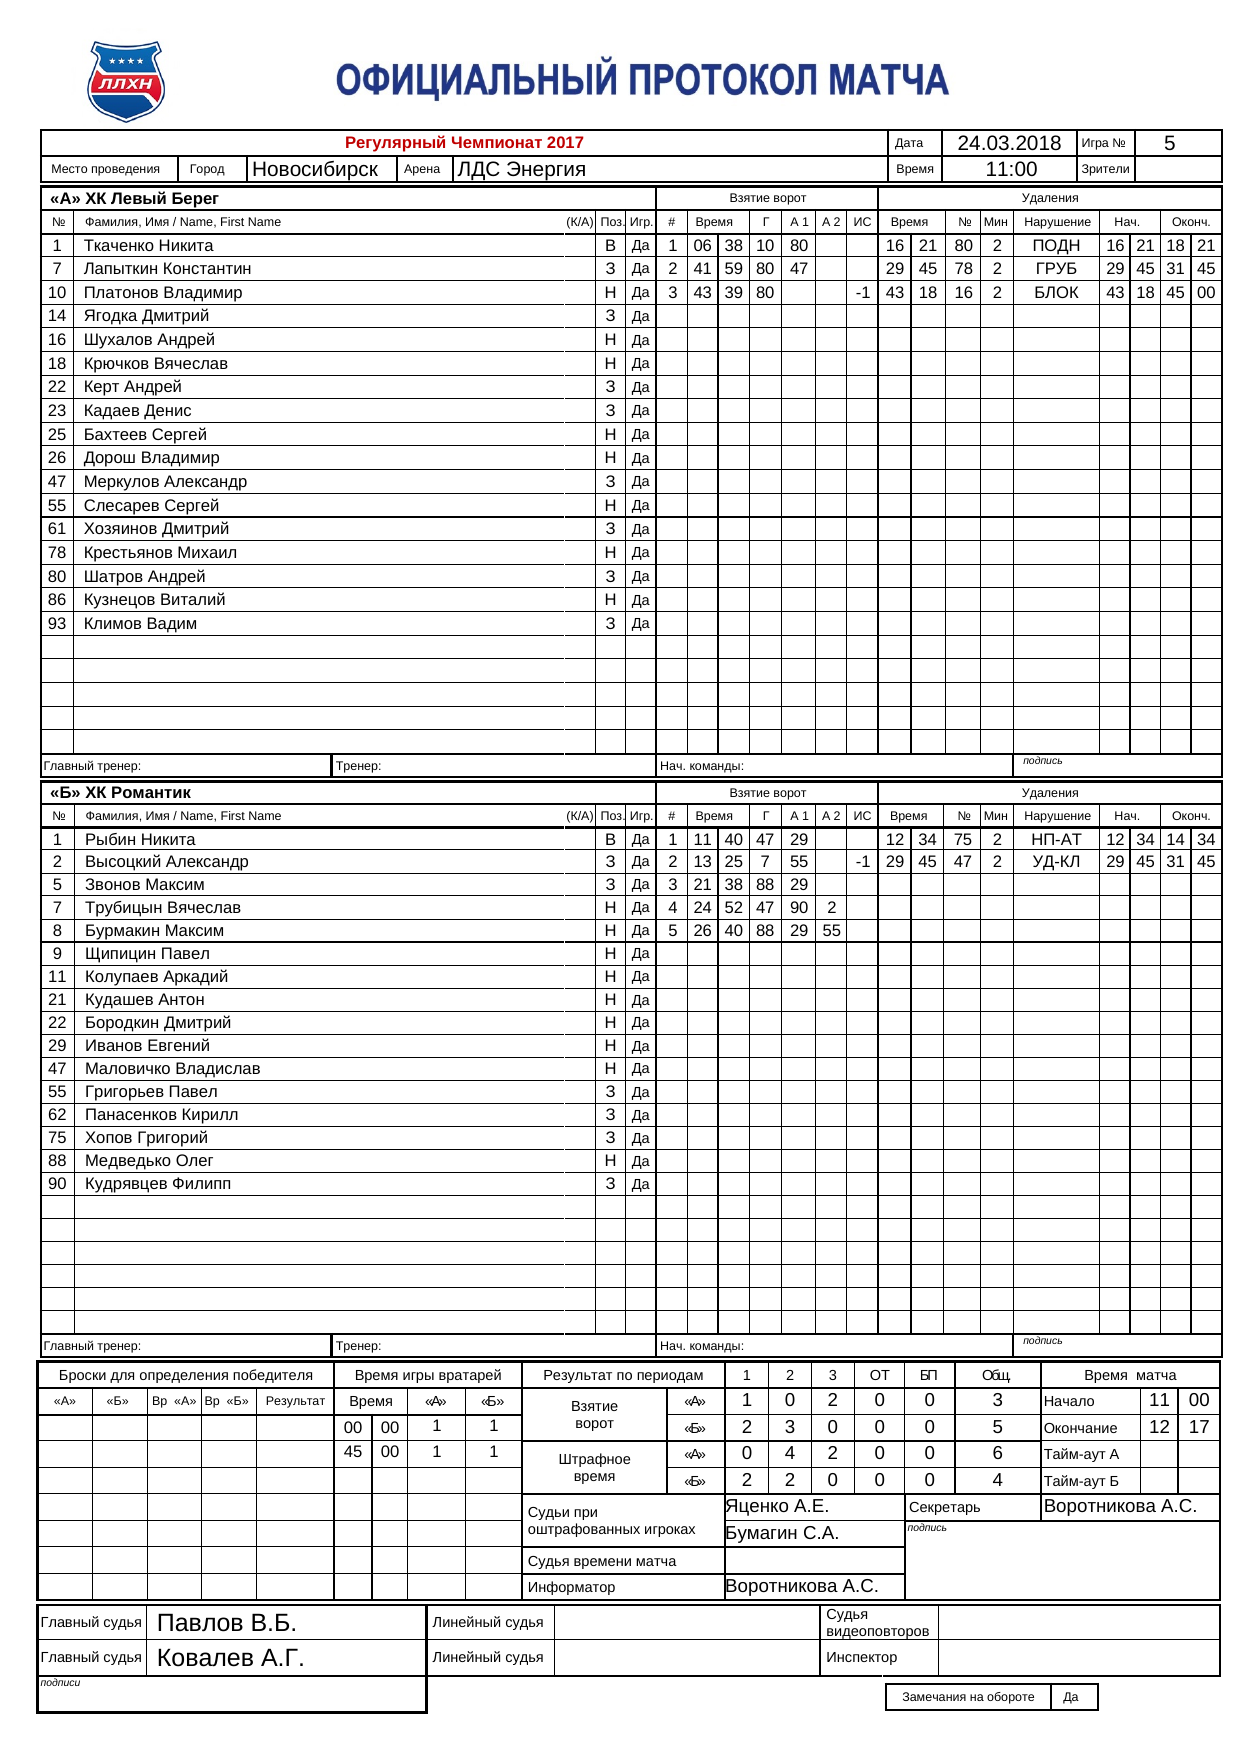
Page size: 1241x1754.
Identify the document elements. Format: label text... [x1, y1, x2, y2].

table_cell [1100, 1035, 1129, 1057]
table_cell [719, 565, 749, 587]
table_cell 22 [42, 1012, 74, 1033]
table_cell Крестьянов Михаил [74, 541, 564, 564]
table_cell [373, 1494, 407, 1520]
table_cell 4 [657, 896, 687, 918]
table_cell [816, 399, 846, 422]
table_cell [944, 1150, 980, 1172]
table_cell [688, 943, 717, 964]
table_cell [879, 1265, 910, 1287]
table_cell [688, 707, 717, 729]
table_cell [1014, 1127, 1099, 1149]
table_cell 62 [42, 1104, 74, 1126]
table_cell [750, 1150, 781, 1172]
table_cell [1161, 707, 1190, 729]
table_cell [657, 1058, 687, 1079]
table_cell [912, 470, 945, 493]
table_cell «Б» [93, 1389, 147, 1413]
table_cell Да [626, 1127, 655, 1149]
table_cell [1100, 1311, 1129, 1333]
table_cell 80 [42, 565, 73, 587]
table_cell [657, 494, 687, 516]
table_cell Нач. команды: [657, 755, 1012, 776]
table_cell [847, 1173, 877, 1195]
table_cell [688, 1242, 717, 1264]
table_cell [944, 989, 980, 1011]
table_cell [981, 707, 1013, 729]
table_cell Да [626, 565, 655, 587]
table_cell [816, 281, 846, 303]
table_cell [782, 659, 815, 682]
table_cell Да [626, 281, 655, 303]
table_cell Мин [981, 805, 1013, 826]
table_cell [565, 1173, 595, 1195]
table_cell 0 [855, 1442, 904, 1467]
table_cell [912, 588, 945, 611]
table_cell [1192, 328, 1221, 351]
table_cell [719, 1265, 749, 1287]
table_cell Судьи при оштрафованных игроках [523, 1495, 724, 1546]
table_cell [944, 1058, 980, 1079]
table_cell [847, 1311, 877, 1333]
table_cell [1131, 328, 1160, 351]
table_cell Главный тренер: [42, 1335, 330, 1356]
table_cell Платонов Владимир [74, 281, 564, 303]
table_header Результат по периодам [523, 1363, 724, 1387]
table_cell ГРУБ [1014, 257, 1099, 280]
table_cell [981, 565, 1013, 587]
table_cell 80 [782, 235, 815, 256]
table_cell [74, 636, 564, 658]
table_cell 29 [782, 920, 815, 941]
table_cell [879, 1035, 910, 1057]
table_cell 25 [42, 423, 73, 445]
table_cell 61 [42, 518, 73, 540]
table_cell [565, 1012, 595, 1033]
table_cell [335, 1468, 371, 1493]
table_cell [148, 1521, 201, 1546]
table_cell Информатор [523, 1575, 724, 1599]
table_cell 00 [373, 1416, 407, 1440]
table_cell Да [626, 1081, 655, 1103]
table_cell [688, 352, 717, 374]
table_cell Шатров Андрей [74, 565, 564, 587]
table_cell [148, 1547, 201, 1573]
table_cell [596, 683, 625, 706]
table_cell [816, 1081, 846, 1103]
table_cell 29 [879, 257, 910, 280]
table_cell [1131, 943, 1160, 964]
table_cell Нач. команды: [657, 1335, 1012, 1356]
table_cell (К/А) [565, 211, 595, 233]
table_cell [719, 423, 749, 445]
table_cell [1192, 659, 1221, 682]
table_cell 0 [726, 1442, 768, 1467]
table_cell Ковалев А.Г. [147, 1640, 425, 1675]
table_cell [1131, 659, 1160, 682]
table_cell Мин [981, 211, 1013, 233]
table_cell [75, 1242, 564, 1264]
table_cell «А» [668, 1389, 724, 1413]
table_cell [1161, 1127, 1190, 1149]
table_cell 40 [719, 829, 749, 849]
table_cell [1161, 730, 1190, 753]
table_cell 8 [42, 920, 74, 941]
table_cell Нарушение [1014, 211, 1099, 233]
table_cell [688, 966, 717, 987]
table_cell [1192, 1265, 1221, 1287]
table_cell [565, 1288, 595, 1310]
table_cell [944, 1219, 980, 1241]
table_cell Н [596, 1058, 625, 1079]
table_cell [373, 1468, 407, 1493]
table_cell [879, 352, 910, 374]
table_cell 34 [912, 829, 943, 849]
table_cell [782, 707, 815, 729]
table_cell [565, 659, 595, 682]
table_cell 80 [946, 235, 980, 256]
table_cell Хопов Григорий [75, 1127, 564, 1149]
table_cell [565, 920, 595, 941]
table_cell Н [596, 1150, 625, 1172]
table_cell [565, 352, 595, 374]
table_cell [42, 683, 73, 706]
table_cell [657, 376, 687, 398]
table_cell [1192, 565, 1221, 587]
table_cell [1192, 1288, 1221, 1310]
table_cell Да [626, 541, 655, 564]
table_cell [847, 1081, 877, 1103]
table_cell [981, 518, 1013, 540]
table_cell [1192, 874, 1221, 895]
table_cell [816, 612, 846, 634]
table_cell Тайм-аут А [1042, 1441, 1140, 1467]
table_cell 06 [688, 235, 717, 256]
table_cell [688, 494, 717, 516]
table_cell [688, 399, 717, 422]
table_cell [1192, 305, 1221, 327]
table_cell [719, 1196, 749, 1218]
table_cell [750, 494, 781, 516]
table_cell 2 [981, 281, 1013, 303]
table_cell [626, 730, 655, 753]
table_cell [1192, 399, 1221, 422]
table_cell З [596, 470, 625, 493]
table_header Игра № [1078, 131, 1134, 155]
table_cell [816, 659, 846, 682]
table_cell [1014, 1265, 1099, 1287]
table_cell [883, 1677, 1220, 1681]
table_cell Окончание [1042, 1415, 1140, 1440]
table_cell 47 [42, 470, 73, 493]
table_cell [719, 1081, 749, 1103]
table_cell [1192, 989, 1221, 1011]
table_cell [1014, 730, 1099, 753]
table_cell [944, 1081, 980, 1103]
table_cell [816, 1058, 846, 1079]
table_cell [657, 446, 687, 469]
table_cell [782, 1219, 815, 1241]
table_cell [202, 1494, 256, 1520]
table_cell [981, 659, 1013, 682]
table_cell [1141, 1468, 1177, 1493]
table_cell Оконч. [1161, 211, 1221, 233]
table_cell [657, 1219, 687, 1241]
table_cell Судья времени матча [523, 1548, 724, 1573]
table_cell [1131, 1219, 1160, 1241]
table_cell [596, 636, 625, 658]
table_cell 75 [42, 1127, 74, 1149]
table_cell Яценко А.Е. [726, 1495, 904, 1520]
table_cell [879, 1173, 910, 1195]
table_cell 00 [335, 1416, 371, 1440]
table_cell [1100, 989, 1129, 1011]
table_cell [565, 1035, 595, 1057]
table_cell [1014, 1058, 1099, 1079]
table_cell [335, 1574, 371, 1599]
table_cell [626, 1288, 655, 1310]
table_cell 2 [981, 829, 1013, 849]
table_cell [750, 305, 781, 327]
table_cell [1131, 376, 1160, 398]
table_cell Хозяинов Дмитрий [74, 518, 564, 540]
table_cell [688, 328, 717, 351]
table_cell Начало [1042, 1389, 1140, 1413]
table_cell ПОДН [1014, 235, 1099, 256]
table_cell [1161, 896, 1190, 918]
table_cell [657, 352, 687, 374]
table_cell [847, 423, 877, 445]
table_cell [816, 376, 846, 398]
table_cell [1014, 423, 1099, 445]
table_cell [912, 730, 945, 753]
table_cell [912, 423, 945, 445]
table_cell [565, 730, 595, 753]
table_cell [750, 683, 781, 706]
table_cell [148, 1494, 201, 1520]
table_cell [750, 399, 781, 422]
table_cell 16 [42, 328, 73, 351]
table_cell [42, 659, 73, 682]
table_cell [847, 518, 877, 540]
table_cell [782, 683, 815, 706]
table_cell [782, 1311, 815, 1333]
table_cell [912, 376, 945, 398]
table_cell [750, 1219, 781, 1241]
table_cell 24 [688, 896, 717, 918]
table_cell [565, 874, 595, 895]
table_cell [879, 423, 910, 445]
table_cell [750, 1242, 781, 1264]
table_cell Да [626, 1035, 655, 1057]
table_cell [657, 518, 687, 540]
table_cell [946, 612, 980, 634]
table_cell [93, 1521, 147, 1546]
table_cell [657, 730, 687, 753]
table_cell [782, 1150, 815, 1172]
table_cell [657, 659, 687, 682]
table_cell [879, 874, 910, 895]
table_cell [1100, 1196, 1129, 1218]
table_cell [688, 1035, 717, 1057]
table_cell [847, 446, 877, 469]
table_cell [847, 470, 877, 493]
table_cell Колупаев Аркадий [75, 966, 564, 987]
table_cell [657, 966, 687, 987]
table_cell [782, 1035, 815, 1057]
table_cell [750, 1288, 781, 1310]
table_cell 45 [1192, 257, 1221, 280]
table_cell [719, 446, 749, 469]
table_cell [1014, 470, 1099, 493]
table_cell [879, 1012, 910, 1033]
table_cell [565, 281, 595, 303]
table_cell Тренер: [333, 755, 655, 776]
table_cell Н [596, 281, 625, 303]
table_cell [879, 966, 910, 987]
table_cell Да [626, 612, 655, 634]
table_cell [1100, 1012, 1129, 1033]
table_cell [565, 257, 595, 280]
table_cell [816, 1311, 846, 1333]
table_cell [1161, 874, 1190, 895]
table_cell [981, 305, 1013, 327]
table_cell [750, 1035, 781, 1057]
table_cell [1100, 896, 1129, 918]
table_cell [1161, 1081, 1190, 1103]
table_cell [879, 1288, 910, 1310]
table_cell 11 [1141, 1389, 1177, 1413]
table_cell [1131, 920, 1160, 941]
table_cell 38 [719, 874, 749, 895]
table_cell [657, 423, 687, 445]
table_cell [981, 989, 1013, 1011]
table_cell 1 [42, 829, 74, 849]
table_cell [688, 1104, 717, 1126]
table_cell [257, 1494, 333, 1520]
table_cell Щипицин Павел [75, 943, 564, 964]
table_cell [912, 874, 943, 895]
table_cell [912, 989, 943, 1011]
table_cell [981, 612, 1013, 634]
table_cell [847, 1196, 877, 1218]
table_cell [1192, 896, 1221, 918]
table_cell 38 [719, 235, 749, 256]
table_header Регулярный Чемпионат 2017 [42, 131, 887, 155]
table_header 1 [726, 1363, 768, 1387]
table_cell [565, 612, 595, 634]
table_cell [1161, 1242, 1190, 1264]
table_cell [912, 494, 945, 516]
table_cell [944, 1288, 980, 1310]
table_cell 45 [335, 1441, 371, 1467]
table_cell 52 [719, 896, 749, 918]
table_cell Кузнецов Виталий [74, 588, 564, 611]
table_cell «Б» [668, 1468, 724, 1493]
table_cell [1100, 659, 1129, 682]
table_cell 0 [905, 1442, 954, 1467]
table_cell Н [596, 1012, 625, 1033]
table_cell [688, 1288, 717, 1310]
table_cell [148, 1416, 201, 1440]
table_cell [202, 1547, 256, 1573]
table_cell [42, 1196, 74, 1218]
table_cell [719, 683, 749, 706]
table_cell З [596, 1104, 625, 1126]
table_cell [944, 1104, 980, 1126]
table_cell З [596, 376, 625, 398]
table_cell БЛОК [1014, 281, 1099, 303]
table_cell [688, 1196, 717, 1218]
table_cell [1014, 1035, 1099, 1057]
table_cell [657, 1127, 687, 1149]
table_cell [912, 943, 943, 964]
table_cell [847, 1150, 877, 1172]
table_cell А 2 [816, 805, 846, 826]
table_cell [565, 1311, 595, 1333]
table_cell 22 [42, 376, 73, 398]
table_cell [565, 518, 595, 540]
table_cell 47 [944, 850, 980, 872]
table_cell [466, 1494, 521, 1520]
table_cell Да [626, 1173, 655, 1195]
table_cell [1161, 1104, 1190, 1126]
table_cell Главный судья [39, 1606, 146, 1639]
table_cell Время [335, 1389, 407, 1413]
table_cell [1131, 1104, 1160, 1126]
table_cell [816, 730, 846, 753]
table_cell [1014, 376, 1099, 398]
table_cell [879, 1150, 910, 1172]
table_cell 2 [812, 1389, 854, 1413]
table_cell [1192, 518, 1221, 540]
table_cell [782, 446, 815, 469]
table_cell [408, 1494, 465, 1520]
table_cell Шухалов Андрей [74, 328, 564, 351]
table_cell [816, 305, 846, 327]
table_cell [1131, 305, 1160, 327]
table_cell [1161, 1219, 1190, 1241]
table_cell [981, 920, 1013, 941]
table_cell [688, 305, 717, 327]
table_cell [946, 730, 980, 753]
table_cell Город [179, 157, 246, 181]
table_cell [912, 612, 945, 634]
table_cell [1014, 1311, 1099, 1333]
table_cell [847, 943, 877, 964]
table_cell [981, 328, 1013, 351]
table_cell [565, 446, 595, 469]
table_cell [466, 1574, 521, 1599]
table_cell [750, 423, 781, 445]
table_cell [1131, 565, 1160, 587]
table_cell Время [879, 805, 943, 826]
table_cell [565, 636, 595, 658]
table_cell [565, 850, 595, 872]
table_cell 2 [42, 850, 74, 872]
table_cell [657, 305, 687, 327]
table_cell [657, 1242, 687, 1264]
table_header Броски для определения победителя [39, 1363, 333, 1387]
table_cell [1131, 1035, 1160, 1057]
table_header Да [1052, 1685, 1097, 1709]
table_cell [657, 636, 687, 658]
table_cell Время [879, 211, 945, 233]
table_cell [782, 1104, 815, 1126]
table_cell [946, 423, 980, 445]
table_cell [946, 376, 980, 398]
table_cell [1014, 683, 1099, 706]
table_cell 1 [726, 1389, 768, 1413]
table_cell [981, 1265, 1013, 1287]
table_cell [42, 1219, 74, 1241]
table_cell [1014, 1219, 1099, 1241]
table_cell 59 [719, 257, 749, 280]
table_cell 0 [905, 1389, 954, 1413]
table_cell [1131, 494, 1160, 516]
table_cell [816, 683, 846, 706]
table_header БП [905, 1363, 954, 1387]
table_cell [1100, 352, 1129, 374]
table_cell 34 [1192, 829, 1221, 849]
table_cell 0 [855, 1468, 904, 1493]
table_cell [1014, 541, 1099, 564]
table_cell [750, 446, 781, 469]
table_cell [981, 588, 1013, 611]
table_header Время игры вратарей [335, 1363, 521, 1387]
table_header Взятие ворот [657, 188, 877, 209]
table_cell [719, 328, 749, 351]
table_cell Н [596, 328, 625, 351]
table_cell [816, 1242, 846, 1264]
table_cell [782, 470, 815, 493]
table_cell 1 [466, 1416, 521, 1440]
table_cell [75, 1265, 564, 1287]
table_cell [782, 1288, 815, 1310]
table_cell Климов Вадим [74, 612, 564, 634]
table_cell [1100, 966, 1129, 987]
table_cell [657, 1311, 687, 1333]
table_cell [373, 1521, 407, 1546]
table_cell [946, 518, 980, 540]
table_cell 34 [1131, 829, 1160, 849]
table_cell 80 [750, 257, 781, 280]
table_cell Инспектор [821, 1640, 938, 1675]
table_cell Поз. [596, 805, 625, 826]
table_cell [879, 707, 910, 729]
table_cell 0 [812, 1415, 854, 1440]
table_cell Игр. [626, 211, 655, 233]
table_cell 18 [1131, 281, 1160, 303]
table_cell [1014, 565, 1099, 587]
table_cell [816, 1150, 846, 1172]
table_cell [657, 683, 687, 706]
table_cell Н [596, 966, 625, 987]
table_cell Вр «А» [148, 1389, 201, 1413]
table_cell Да [626, 829, 655, 849]
table_cell [1131, 1081, 1160, 1103]
table_cell Воротникова А.С. [726, 1575, 904, 1599]
table_cell # [657, 211, 687, 233]
table_cell [1161, 1311, 1190, 1333]
table_cell 0 [855, 1415, 904, 1440]
table_cell 0 [855, 1389, 904, 1413]
table_cell Да [626, 352, 655, 374]
table_cell [688, 1127, 717, 1149]
table_cell [657, 588, 687, 611]
table_cell [596, 1219, 625, 1241]
table_cell [750, 1196, 781, 1218]
table_cell 11:00 [943, 157, 1076, 181]
table_cell [750, 565, 781, 587]
table_cell [626, 636, 655, 658]
table_cell [626, 1219, 655, 1241]
table_cell 47 [782, 257, 815, 280]
table_cell подпись [906, 1522, 1219, 1599]
table_cell Зрители [1078, 157, 1134, 181]
table_cell 0 [905, 1468, 954, 1493]
table_cell [912, 1035, 943, 1057]
table_cell Секретарь [906, 1495, 1040, 1520]
table_cell [879, 565, 910, 587]
table_cell [688, 989, 717, 1011]
table_cell «А» [668, 1442, 724, 1467]
table_cell Н [596, 446, 625, 469]
table_cell [782, 328, 815, 351]
table_cell [879, 1196, 910, 1218]
table_cell [912, 1288, 943, 1310]
table_cell [782, 1081, 815, 1103]
table_cell [816, 943, 846, 964]
table_cell [912, 707, 945, 729]
table_cell 43 [688, 281, 717, 303]
table_cell [565, 683, 595, 706]
table_cell [1131, 446, 1160, 469]
table_cell [847, 588, 877, 611]
table_cell Звонов Максим [75, 874, 564, 895]
table_cell Новосибирск [248, 157, 396, 181]
table_cell [373, 1547, 407, 1573]
table_cell [688, 1265, 717, 1287]
table_cell Слесарев Сергей [74, 494, 564, 516]
table_cell 0 [769, 1389, 811, 1413]
table_cell Григорьев Павел [75, 1081, 564, 1103]
table_cell А 1 [782, 211, 815, 233]
table_cell [726, 1548, 904, 1573]
table_cell 45 [1161, 281, 1190, 303]
picture [5, 28, 1179, 129]
table_cell [1131, 1058, 1160, 1079]
table_cell [75, 1288, 564, 1310]
table_cell [719, 305, 749, 327]
table_cell [596, 1196, 625, 1218]
table_cell [688, 683, 717, 706]
table_cell [1161, 565, 1190, 587]
table_cell [944, 966, 980, 987]
table_cell 7 [42, 257, 73, 280]
table_cell [782, 1058, 815, 1079]
table_cell [946, 328, 980, 351]
table_cell [1161, 1012, 1190, 1033]
table_cell [879, 920, 910, 941]
table_cell 90 [42, 1173, 74, 1195]
table_cell 2 [726, 1415, 768, 1440]
table_cell [847, 920, 877, 941]
table_cell [981, 1196, 1013, 1218]
table_cell [1161, 518, 1190, 540]
table_cell [1192, 352, 1221, 374]
table_cell 93 [42, 612, 73, 634]
table_cell Тренер: [333, 1335, 655, 1356]
table_cell [657, 1265, 687, 1287]
table_cell 9 [42, 943, 74, 964]
table_cell 45 [912, 257, 945, 280]
table_cell Да [626, 1104, 655, 1126]
table_cell [1192, 683, 1221, 706]
table_cell [1192, 446, 1221, 469]
table_cell [750, 966, 781, 987]
table_cell Керт Андрей [74, 376, 564, 398]
table_cell [816, 328, 846, 351]
table_cell [879, 989, 910, 1011]
table_cell [1192, 1242, 1221, 1264]
table_cell 26 [42, 446, 73, 469]
table_cell 5 [657, 920, 687, 941]
table_cell [879, 588, 910, 611]
table_cell 23 [42, 399, 73, 422]
table_cell [719, 1288, 749, 1310]
table_cell # [657, 805, 687, 826]
table_cell [847, 829, 877, 849]
table_cell Время [688, 805, 749, 826]
table_cell [1100, 943, 1129, 964]
table_cell [847, 565, 877, 587]
table_cell 47 [750, 829, 781, 849]
table_cell [719, 1311, 749, 1333]
table_cell [565, 1150, 595, 1172]
table_header 3 [812, 1363, 854, 1387]
table_cell [257, 1547, 333, 1573]
table_cell [688, 1012, 717, 1033]
table_cell [912, 565, 945, 587]
table_cell 3 [956, 1389, 1040, 1413]
table_cell [42, 1265, 74, 1287]
table_cell 2 [981, 257, 1013, 280]
table_cell З [596, 1173, 625, 1195]
table_cell 2 [726, 1468, 768, 1493]
table_cell подпись [1014, 755, 1221, 776]
table_cell [847, 966, 877, 987]
table_cell [912, 1104, 943, 1126]
table_cell [688, 659, 717, 682]
table_cell Да [626, 423, 655, 445]
table_cell [565, 376, 595, 398]
table_cell [148, 1441, 201, 1467]
table_cell Линейный судья [428, 1606, 554, 1639]
table_cell 78 [946, 257, 980, 280]
table_cell Ткаченко Никита [74, 235, 564, 256]
table_cell [688, 1081, 717, 1103]
table_cell [719, 588, 749, 611]
table_cell [944, 943, 980, 964]
table_cell [1100, 328, 1129, 351]
table_cell Н [596, 1035, 625, 1057]
table_cell [816, 636, 846, 658]
table_cell [1100, 423, 1129, 445]
table_header 24.03.2018 [943, 131, 1076, 155]
table_cell [912, 896, 943, 918]
table_cell [93, 1574, 147, 1599]
table_cell 80 [750, 281, 781, 303]
table_cell [1100, 1265, 1129, 1287]
table_cell [750, 659, 781, 682]
table_cell [912, 352, 945, 374]
table_cell [74, 707, 564, 729]
table_cell [1161, 399, 1190, 422]
table_cell [1100, 1150, 1129, 1172]
table_cell [944, 874, 980, 895]
table_cell [1161, 989, 1190, 1011]
table_cell 17 [1179, 1415, 1219, 1440]
table_cell Да [626, 1058, 655, 1079]
table_cell [879, 328, 910, 351]
table_cell Главный судья [39, 1640, 146, 1675]
table_cell [719, 1058, 749, 1079]
table_cell [816, 565, 846, 587]
table_cell [750, 1311, 781, 1333]
table_cell [39, 1494, 92, 1520]
table_cell [657, 1196, 687, 1218]
table_cell [555, 1606, 819, 1639]
table_cell [1100, 1081, 1129, 1103]
table_cell [981, 1311, 1013, 1333]
table_cell [719, 1104, 749, 1126]
table_cell [1192, 966, 1221, 987]
table_cell [657, 541, 687, 564]
table_cell [782, 423, 815, 445]
table_cell Судья видеоповторов [821, 1606, 938, 1639]
table_cell [912, 636, 945, 658]
table_cell [657, 470, 687, 493]
table_cell [1014, 966, 1099, 987]
table_cell Иванов Евгений [75, 1035, 564, 1057]
table_cell «Б » [466, 1389, 521, 1413]
table_cell Меркулов Александр [74, 470, 564, 493]
table_cell 16 [879, 235, 910, 256]
table_cell [408, 1521, 465, 1546]
table_cell [408, 1547, 465, 1573]
table_cell [981, 730, 1013, 753]
table_cell [750, 1081, 781, 1103]
table_cell 2 [657, 850, 687, 872]
table_cell [1100, 470, 1129, 493]
table_cell 47 [750, 896, 781, 918]
table_cell подпись [1014, 1335, 1221, 1356]
table_cell [981, 636, 1013, 658]
table_cell [719, 1242, 749, 1264]
table_cell 29 [42, 1035, 74, 1057]
table_cell З [596, 874, 625, 895]
table_cell [981, 1219, 1013, 1241]
table_cell З [596, 257, 625, 280]
table_cell 90 [782, 896, 815, 918]
table_cell [1192, 1196, 1221, 1218]
table_cell Игр. [626, 805, 655, 826]
table_cell [1192, 423, 1221, 445]
table_cell Н [596, 588, 625, 611]
table_cell [688, 423, 717, 445]
table_cell [1161, 470, 1190, 493]
table_cell [657, 612, 687, 634]
table_cell 86 [42, 588, 73, 611]
table_cell [1161, 1173, 1190, 1195]
table_cell [1014, 494, 1099, 516]
table_cell 21 [42, 989, 74, 1011]
table_cell [1161, 494, 1190, 516]
table_cell ЛДС Энергия [454, 157, 887, 181]
table_cell [257, 1468, 333, 1493]
table_cell [816, 494, 846, 516]
table_cell [912, 1311, 943, 1333]
table_cell [782, 1265, 815, 1287]
table_cell 2 [816, 896, 846, 918]
table_cell [946, 541, 980, 564]
table_cell [1131, 966, 1160, 987]
table_cell [657, 1035, 687, 1057]
table_cell [847, 1127, 877, 1149]
table_cell [688, 518, 717, 540]
table_cell [750, 1265, 781, 1287]
table_cell 1 [466, 1441, 521, 1467]
table_cell [75, 1196, 564, 1218]
table_cell [688, 470, 717, 493]
table_cell [879, 518, 910, 540]
table_cell [1192, 1173, 1221, 1195]
table_cell [847, 659, 877, 682]
table_cell [816, 588, 846, 611]
table_cell [816, 352, 846, 374]
table_cell [1161, 1035, 1190, 1057]
table_cell Кадаев Денис [74, 399, 564, 422]
table_cell Да [626, 1150, 655, 1172]
table_cell [912, 1081, 943, 1103]
table_cell [626, 1311, 655, 1333]
table_cell [39, 1521, 92, 1546]
table_cell [626, 1196, 655, 1218]
table_header Замечания на обороте [887, 1685, 1050, 1709]
table_cell 2 [769, 1468, 811, 1493]
table_cell [912, 1173, 943, 1195]
table_cell [202, 1521, 256, 1546]
table_header Время матча [1042, 1363, 1219, 1387]
table_cell [782, 943, 815, 964]
table_cell 21 [1192, 235, 1221, 256]
table_cell [912, 659, 945, 682]
table_cell Линейный судья [428, 1640, 554, 1675]
table_cell [879, 1219, 910, 1241]
table_cell Крючков Вячеслав [74, 352, 564, 374]
table_cell [719, 707, 749, 729]
table_cell [750, 541, 781, 564]
table_cell [1192, 1104, 1221, 1126]
table_cell [408, 1574, 465, 1599]
table_cell [1014, 920, 1099, 941]
table_cell Бородкин Дмитрий [75, 1012, 564, 1033]
table_cell [466, 1468, 521, 1493]
table_cell [816, 1035, 846, 1057]
table_cell [719, 659, 749, 682]
table_cell Оконч. [1161, 805, 1221, 826]
table_cell [93, 1547, 147, 1573]
table_cell [1192, 943, 1221, 964]
table_cell [816, 874, 846, 895]
table_cell Панасенков Кирилл [75, 1104, 564, 1126]
table_header 5 [1136, 131, 1221, 155]
table_cell [750, 328, 781, 351]
table_cell 3 [657, 281, 687, 303]
table_cell [626, 707, 655, 729]
table_cell НП-АТ [1014, 829, 1099, 849]
table_cell [408, 1468, 465, 1493]
table_cell [1192, 1311, 1221, 1333]
table_cell [782, 494, 815, 516]
table_cell Да [626, 896, 655, 918]
table_cell [816, 829, 846, 849]
table_cell З [596, 612, 625, 634]
table_cell [782, 966, 815, 987]
table_cell Да [626, 943, 655, 964]
table_cell 43 [1100, 281, 1129, 303]
table_cell [1161, 636, 1190, 658]
table_cell [657, 1012, 687, 1033]
table_cell Рыбин Никита [75, 829, 564, 849]
table_cell № [946, 211, 980, 233]
table_cell [1100, 1288, 1129, 1310]
table_cell [42, 1242, 74, 1264]
table_cell З [596, 850, 625, 872]
table_cell [879, 376, 910, 398]
table_cell [847, 730, 877, 753]
table_cell [1100, 1058, 1129, 1079]
table_cell Нарушение [1014, 805, 1099, 826]
table_cell 12 [1100, 829, 1129, 849]
table_cell 0 [812, 1468, 854, 1493]
table_cell [565, 989, 595, 1011]
table_cell [657, 399, 687, 422]
table_cell Н [596, 494, 625, 516]
table_cell [596, 1265, 625, 1287]
table_cell [912, 446, 945, 469]
table_cell [847, 1035, 877, 1057]
table_cell [596, 1288, 625, 1310]
table_cell [816, 1288, 846, 1310]
table_cell [816, 541, 846, 564]
table_cell 31 [1161, 257, 1190, 280]
table_cell [816, 966, 846, 987]
table_cell Да [626, 874, 655, 895]
table_header «Б» ХК Романтик [42, 783, 655, 803]
table_cell [750, 470, 781, 493]
table_cell [879, 494, 910, 516]
table_cell [1161, 423, 1190, 445]
table_cell [1014, 1150, 1099, 1172]
table_cell Кудрявцев Филипп [75, 1173, 564, 1195]
table_cell 1 [408, 1416, 465, 1440]
table_cell Да [626, 328, 655, 351]
table_cell [39, 1574, 92, 1599]
table_cell [782, 989, 815, 1011]
table_cell [879, 730, 910, 753]
table_cell [1131, 1127, 1160, 1149]
table_cell [981, 399, 1013, 422]
table_cell [565, 1196, 595, 1218]
table_cell [1014, 518, 1099, 540]
table_cell 1 [657, 235, 687, 256]
table_cell [1100, 305, 1129, 327]
table_cell № [42, 211, 73, 233]
table_cell [879, 896, 910, 918]
table_cell [657, 943, 687, 964]
table_cell [782, 565, 815, 587]
table_cell [981, 1150, 1013, 1172]
table_cell [1131, 541, 1160, 564]
table_cell [782, 1196, 815, 1218]
table_cell [1014, 1104, 1099, 1126]
table_cell [565, 235, 595, 256]
table_cell [657, 707, 687, 729]
table_cell 13 [688, 850, 717, 872]
table_cell ИС [847, 211, 877, 233]
table_cell Бумагин С.А. [726, 1521, 904, 1546]
table_cell [912, 328, 945, 351]
table_cell [565, 565, 595, 587]
table_cell [879, 399, 910, 422]
table_cell [944, 1311, 980, 1333]
table_cell [782, 612, 815, 634]
table_cell [719, 966, 749, 987]
table_cell [1014, 874, 1099, 895]
table_cell [1192, 1035, 1221, 1057]
table_cell [981, 1081, 1013, 1103]
table_cell 21 [1131, 235, 1160, 256]
table_cell 26 [688, 920, 717, 941]
table_cell [816, 1127, 846, 1149]
table_header Дата [889, 131, 941, 155]
table_cell А 2 [816, 211, 846, 233]
table_cell 18 [42, 352, 73, 374]
table_cell [657, 1173, 687, 1195]
table_cell 6 [956, 1442, 1040, 1467]
table_cell 40 [719, 920, 749, 941]
table_cell [1131, 1173, 1160, 1195]
table_header ОТ [855, 1363, 904, 1387]
table_cell [1131, 707, 1160, 729]
table_cell [1161, 659, 1190, 682]
table_cell 7 [750, 850, 781, 872]
table_cell [944, 1035, 980, 1057]
table_cell [816, 1265, 846, 1287]
table_cell [148, 1468, 201, 1493]
table_cell [946, 659, 980, 682]
table_cell [75, 1311, 564, 1333]
table_cell В [596, 829, 625, 849]
table_cell [750, 352, 781, 374]
table_cell [816, 850, 846, 872]
table_cell Фамилия, Имя / Name, First Name [74, 211, 565, 233]
table_cell [1192, 1219, 1221, 1241]
table_cell [750, 612, 781, 634]
table_cell [981, 896, 1013, 918]
table_cell [981, 874, 1013, 895]
table_header Удаления [879, 783, 1221, 803]
table_header Общ. [956, 1363, 1040, 1387]
table_cell [944, 1173, 980, 1195]
table_cell [565, 943, 595, 964]
table_cell [1014, 588, 1099, 611]
table_cell Да [626, 235, 655, 256]
table_cell [1161, 1196, 1190, 1218]
table_cell [946, 399, 980, 422]
table_cell [981, 683, 1013, 706]
table_cell [719, 1173, 749, 1195]
table_cell [719, 636, 749, 658]
table_cell [1100, 1104, 1129, 1126]
table_cell [1100, 1219, 1129, 1241]
table_cell [1161, 446, 1190, 469]
table_cell [782, 636, 815, 658]
table_cell 3 [769, 1415, 811, 1440]
table_cell [1131, 470, 1160, 493]
table_cell УД-КЛ [1014, 850, 1099, 872]
table_cell Да [626, 518, 655, 540]
table_cell [688, 565, 717, 587]
table_cell [847, 399, 877, 422]
table_cell [1014, 896, 1099, 918]
table_cell Да [626, 588, 655, 611]
table_cell [847, 328, 877, 351]
table_header Взятие ворот [657, 783, 877, 803]
table_cell [816, 257, 846, 280]
table_cell 00 [373, 1441, 407, 1467]
table_cell [719, 612, 749, 634]
table_cell [688, 1058, 717, 1079]
table_cell [565, 896, 595, 918]
table_cell [981, 1242, 1013, 1264]
table_cell Да [626, 989, 655, 1011]
table_cell 4 [956, 1468, 1040, 1493]
table_cell [912, 399, 945, 422]
table_cell Бахтеев Сергей [74, 423, 564, 445]
table_cell [75, 1219, 564, 1241]
table_cell Вр «Б» [202, 1389, 256, 1413]
table_cell [565, 328, 595, 351]
table_cell [847, 235, 877, 256]
table_cell 55 [782, 850, 815, 872]
table_cell Воротникова А.С. [1042, 1495, 1219, 1520]
table_cell 29 [879, 850, 910, 872]
table_cell [879, 1127, 910, 1149]
table_cell [944, 1196, 980, 1218]
table_cell [1131, 730, 1160, 753]
table_cell [1161, 541, 1190, 564]
table_cell 12 [1141, 1415, 1177, 1440]
table_cell Результат [257, 1389, 333, 1413]
table_cell [946, 683, 980, 706]
table_cell [335, 1547, 371, 1573]
table_cell [1131, 399, 1160, 422]
table_cell [626, 659, 655, 682]
table_cell Павлов В.Б. [147, 1606, 425, 1639]
table_cell [816, 235, 846, 256]
table_cell [719, 1219, 749, 1241]
table_cell [466, 1547, 521, 1573]
table_cell [847, 1058, 877, 1079]
table_cell [750, 1012, 781, 1033]
table_cell «Б» [668, 1415, 724, 1440]
table_header 2 [769, 1363, 811, 1387]
table_cell [565, 588, 595, 611]
table_cell [750, 730, 781, 753]
table_cell [816, 1012, 846, 1033]
table_cell [657, 1081, 687, 1103]
table_cell [750, 707, 781, 729]
table_cell [1192, 1012, 1221, 1033]
table_cell [912, 541, 945, 564]
table_cell 31 [1161, 850, 1190, 872]
table_cell [847, 305, 877, 327]
table_cell [879, 1104, 910, 1126]
table_cell [946, 636, 980, 658]
table_cell Кудашев Антон [75, 989, 564, 1011]
table_cell 12 [879, 829, 910, 849]
table_cell [1192, 1150, 1221, 1172]
table_cell [912, 1150, 943, 1172]
table_cell [981, 1035, 1013, 1057]
table_cell [847, 683, 877, 706]
table_cell Да [626, 257, 655, 280]
table_cell [257, 1416, 333, 1440]
table_cell [1100, 588, 1129, 611]
table_cell [1131, 989, 1160, 1011]
table_cell [1161, 612, 1190, 634]
table_cell [565, 1058, 595, 1079]
table_cell [719, 352, 749, 374]
table_cell 16 [1100, 235, 1129, 256]
table_cell [335, 1494, 371, 1520]
table_cell № [944, 805, 980, 826]
table_cell [719, 1127, 749, 1149]
table_cell З [596, 305, 625, 327]
table_cell Да [626, 376, 655, 398]
table_cell [750, 518, 781, 540]
table_cell [912, 1265, 943, 1287]
table_cell Н [596, 541, 625, 564]
table_cell [847, 541, 877, 564]
table_cell Нач. [1100, 805, 1160, 826]
table_cell [39, 1547, 92, 1573]
table_cell подписи [39, 1677, 425, 1711]
table_cell З [596, 518, 625, 540]
table_cell 7 [42, 896, 74, 918]
table_cell 3 [657, 874, 687, 895]
table_cell [719, 541, 749, 564]
table_cell [1014, 399, 1099, 422]
table_cell [1100, 730, 1129, 753]
table_cell [879, 470, 910, 493]
table_cell [688, 636, 717, 658]
table_cell [719, 730, 749, 753]
table_cell [1161, 305, 1190, 327]
table_cell [1192, 612, 1221, 634]
table_cell [257, 1521, 333, 1546]
table_cell [782, 376, 815, 398]
table_cell [93, 1416, 147, 1440]
table_cell [1161, 1265, 1190, 1287]
table_cell [847, 636, 877, 658]
table_cell Взятие ворот [523, 1389, 666, 1440]
table_cell В [596, 235, 625, 256]
table_cell 18 [912, 281, 945, 303]
table_cell ИС [847, 805, 877, 826]
table_cell 10 [42, 281, 73, 303]
table_cell Главный тренер: [42, 755, 330, 776]
table_cell 10 [750, 235, 781, 256]
table_cell [782, 1012, 815, 1033]
table_cell Г [750, 211, 781, 233]
table_cell [1100, 707, 1129, 729]
table_cell [782, 1173, 815, 1195]
table_cell [1014, 1081, 1099, 1103]
table_cell [257, 1574, 333, 1599]
table_cell [944, 896, 980, 918]
table_cell [816, 1173, 846, 1195]
table_cell [946, 707, 980, 729]
table_cell [847, 1242, 877, 1264]
table_cell [1179, 1441, 1219, 1467]
table_cell [1100, 1173, 1129, 1195]
table_cell [1192, 920, 1221, 941]
table_cell [750, 1058, 781, 1079]
table_cell [596, 1311, 625, 1333]
table_cell [912, 305, 945, 327]
table_cell [1014, 1288, 1099, 1310]
table_cell [657, 989, 687, 1011]
table_cell [1100, 541, 1129, 564]
table_cell 88 [750, 874, 781, 895]
table_cell [565, 1219, 595, 1241]
table_cell [879, 305, 910, 327]
table_cell [74, 659, 564, 682]
table_cell [466, 1521, 521, 1546]
table_cell [555, 1640, 819, 1675]
table_cell [981, 352, 1013, 374]
table_cell [1014, 659, 1099, 682]
table_cell «А» [408, 1389, 465, 1413]
table_cell -1 [847, 281, 877, 303]
table_cell [1014, 1173, 1099, 1195]
table_cell [93, 1494, 147, 1520]
table_cell [688, 612, 717, 634]
table_cell [981, 423, 1013, 445]
table_cell [1014, 1196, 1099, 1218]
table_cell [1192, 588, 1221, 611]
table_cell [1100, 920, 1129, 941]
table_cell [565, 494, 595, 516]
table_cell Да [626, 850, 655, 872]
table_cell [912, 1219, 943, 1241]
table_cell [816, 989, 846, 1011]
table_cell 2 [981, 850, 1013, 872]
table_cell Штрафное время [523, 1442, 666, 1493]
table_cell [981, 494, 1013, 516]
table_cell [816, 1104, 846, 1126]
table_cell 45 [912, 850, 943, 872]
table_cell [1192, 730, 1221, 753]
table_cell [847, 1104, 877, 1126]
table_cell [1192, 494, 1221, 516]
table_cell [750, 376, 781, 398]
table_cell 14 [42, 305, 73, 327]
table_cell Бурмакин Максим [75, 920, 564, 941]
table_cell [373, 1574, 407, 1599]
table_cell [657, 1150, 687, 1172]
table_cell [912, 1127, 943, 1149]
table_cell [912, 966, 943, 987]
table_cell 43 [879, 281, 910, 303]
table_cell [1192, 636, 1221, 658]
table_cell [626, 1265, 655, 1287]
table_cell Дорош Владимир [74, 446, 564, 469]
table_cell [981, 1058, 1013, 1079]
table_cell [816, 423, 846, 445]
table_cell [1100, 446, 1129, 469]
table_cell [782, 588, 815, 611]
table_cell [847, 376, 877, 398]
table_cell 55 [42, 1081, 74, 1103]
table_cell [1161, 352, 1190, 374]
table_cell Да [626, 920, 655, 941]
table_cell Время [889, 157, 941, 181]
table_cell 29 [1100, 850, 1129, 872]
table_cell [944, 1265, 980, 1287]
table_cell [1131, 1242, 1160, 1264]
table_cell [39, 1468, 92, 1493]
table_cell [1014, 943, 1099, 964]
table_cell 1 [408, 1441, 465, 1467]
table_cell [202, 1416, 256, 1440]
table_cell Н [596, 943, 625, 964]
table_cell [981, 1288, 1013, 1310]
table_cell Время [688, 211, 749, 233]
table_cell [1161, 1058, 1190, 1079]
table_cell [750, 989, 781, 1011]
table_cell 47 [42, 1058, 74, 1079]
table_cell З [596, 1081, 625, 1103]
table_cell 75 [944, 829, 980, 849]
table_cell [42, 1288, 74, 1310]
table_cell [981, 966, 1013, 987]
table_cell [750, 1127, 781, 1149]
table_cell [879, 446, 910, 469]
table_cell [1100, 636, 1129, 658]
table_cell [939, 1606, 1219, 1639]
table_cell [657, 1104, 687, 1126]
table_cell [1100, 376, 1129, 398]
table_cell [1192, 1058, 1221, 1079]
table_cell [1131, 423, 1160, 445]
table_cell [816, 518, 846, 540]
table_cell [688, 446, 717, 469]
table_cell 2 [812, 1442, 854, 1467]
table_cell [42, 707, 73, 729]
table_cell [946, 352, 980, 374]
table_cell [912, 920, 943, 941]
table_cell [847, 352, 877, 374]
table_cell [1192, 541, 1221, 564]
table_cell [565, 1127, 595, 1149]
table_cell [946, 446, 980, 469]
table_cell [946, 470, 980, 493]
table_cell Высоцкий Александр [75, 850, 564, 872]
table_cell З [596, 399, 625, 422]
table_cell [847, 874, 877, 895]
table_cell [912, 1058, 943, 1079]
table_cell [42, 1311, 74, 1333]
table_cell [944, 920, 980, 941]
table_cell Да [626, 966, 655, 987]
table_cell [1100, 1127, 1129, 1149]
table_cell [847, 896, 877, 918]
table_cell [565, 1242, 595, 1264]
table_cell [719, 470, 749, 493]
table_cell [93, 1441, 147, 1467]
table_header «А» ХК Левый Берег [42, 188, 655, 209]
table_cell [946, 565, 980, 587]
table_cell [1161, 943, 1190, 964]
table_cell [816, 470, 846, 493]
table_cell А 1 [782, 805, 815, 826]
table_cell [981, 376, 1013, 398]
table_cell [1161, 920, 1190, 941]
table_cell [335, 1521, 371, 1546]
table_cell [944, 1012, 980, 1033]
table_cell [879, 943, 910, 964]
table_cell [1131, 1012, 1160, 1033]
table_cell [688, 588, 717, 611]
table_cell 21 [912, 235, 945, 256]
table_cell Да [626, 494, 655, 516]
table_cell 1 [42, 235, 73, 256]
table_cell [1131, 518, 1160, 540]
table_cell [1131, 588, 1160, 611]
table_cell 2 [657, 257, 687, 280]
table_cell [847, 612, 877, 634]
table_cell [1100, 683, 1129, 706]
table_cell [750, 636, 781, 658]
table_cell Н [596, 920, 625, 941]
table_cell [1131, 1150, 1160, 1172]
table_cell [688, 1219, 717, 1241]
table_cell [879, 1058, 910, 1079]
table_cell [719, 1035, 749, 1057]
table_cell 29 [1100, 257, 1129, 280]
table_cell [657, 1288, 687, 1310]
table_cell [1100, 518, 1129, 540]
table_cell 25 [719, 850, 749, 872]
table_cell [596, 730, 625, 753]
table_cell [847, 1265, 877, 1287]
table_cell [1131, 1311, 1160, 1333]
table_cell [879, 612, 910, 634]
table_cell Маловичко Владислав [75, 1058, 564, 1079]
table_cell 45 [1131, 257, 1160, 280]
table_cell Поз. [596, 211, 625, 233]
table_cell [428, 1677, 882, 1711]
table_cell [847, 989, 877, 1011]
table_cell [879, 636, 910, 658]
table_cell [816, 707, 846, 729]
table_cell Ягодка Дмитрий [74, 305, 564, 327]
table_cell [1131, 352, 1160, 374]
table_cell [565, 1104, 595, 1126]
table_cell [912, 1196, 943, 1218]
table_cell Да [626, 470, 655, 493]
table_cell (К/А) [565, 805, 595, 826]
table_cell [596, 1242, 625, 1264]
table_cell [1136, 157, 1221, 181]
table_cell [39, 1441, 92, 1467]
table_cell 88 [750, 920, 781, 941]
table_cell [782, 399, 815, 422]
table_cell [981, 541, 1013, 564]
table_cell Да [626, 1012, 655, 1033]
table_cell [202, 1574, 256, 1599]
table_cell [1014, 305, 1099, 327]
table_cell [565, 966, 595, 987]
table_cell [688, 1173, 717, 1195]
table_cell Трубицын Вячеслав [75, 896, 564, 918]
table_cell 39 [719, 281, 749, 303]
table_cell [782, 1127, 815, 1149]
table_cell [847, 494, 877, 516]
table_cell 4 [769, 1442, 811, 1467]
table_cell 21 [688, 874, 717, 895]
table_cell «А» [39, 1389, 92, 1413]
table_cell Г [750, 805, 781, 826]
table_cell [719, 376, 749, 398]
table_cell [816, 1196, 846, 1218]
table_cell [1100, 612, 1129, 634]
table_cell [74, 730, 564, 753]
table_cell [74, 683, 564, 706]
table_cell [42, 636, 73, 658]
table_cell [1131, 612, 1160, 634]
table_cell [257, 1441, 333, 1467]
table_cell Арена [398, 157, 452, 181]
table_cell [565, 1081, 595, 1103]
table_cell 29 [782, 874, 815, 895]
table_cell 88 [42, 1150, 74, 1172]
table_cell [565, 423, 595, 445]
table_cell 55 [816, 920, 846, 941]
table_cell [1131, 1265, 1160, 1287]
table_cell 29 [782, 829, 815, 849]
table_cell [565, 829, 595, 849]
table_cell [847, 1219, 877, 1241]
table_cell [1131, 896, 1160, 918]
table_cell [981, 943, 1013, 964]
table_cell [750, 943, 781, 964]
table_cell З [596, 1127, 625, 1149]
table_cell Лапыткин Константин [74, 257, 564, 280]
table_cell [657, 565, 687, 587]
table_cell [782, 281, 815, 303]
table_cell [1192, 1081, 1221, 1103]
table_cell [719, 518, 749, 540]
table_cell [565, 399, 595, 422]
table_cell [202, 1441, 256, 1467]
table_cell 11 [688, 829, 717, 849]
table_cell [1131, 683, 1160, 706]
table_cell Место проведения [42, 157, 177, 181]
table_cell [879, 659, 910, 682]
table_cell [1100, 565, 1129, 587]
table_cell [1014, 707, 1099, 729]
table_cell [879, 1242, 910, 1264]
table_cell [688, 376, 717, 398]
table_cell [202, 1468, 256, 1493]
table_cell Н [596, 896, 625, 918]
table_cell [879, 1311, 910, 1333]
table_cell 55 [42, 494, 73, 516]
table_cell [1014, 352, 1099, 374]
table_cell [847, 257, 877, 280]
table_cell [596, 659, 625, 682]
table_cell [626, 683, 655, 706]
table_cell [912, 683, 945, 706]
table_cell [688, 541, 717, 564]
table_cell Медведько Олег [75, 1150, 564, 1172]
table_cell [981, 1104, 1013, 1126]
table_cell Да [626, 305, 655, 327]
table_cell 78 [42, 541, 73, 564]
table_cell [1100, 494, 1129, 516]
table_cell [719, 1012, 749, 1033]
table_cell [39, 1416, 92, 1440]
table_cell [1161, 1150, 1190, 1172]
table_cell [1014, 1242, 1099, 1264]
table_cell [1100, 874, 1129, 895]
table_cell [782, 1242, 815, 1264]
table_cell [912, 518, 945, 540]
table_cell [847, 707, 877, 729]
table_cell [981, 1127, 1013, 1149]
table_cell [782, 305, 815, 327]
table_cell [1014, 612, 1099, 634]
table_cell [782, 541, 815, 564]
table_cell [946, 305, 980, 327]
table_cell [912, 1242, 943, 1264]
table_cell [93, 1468, 147, 1493]
table_cell [719, 494, 749, 516]
table_cell Фамилия, Имя / Name, First Name [75, 805, 565, 826]
table_cell [1131, 636, 1160, 658]
table_cell [719, 399, 749, 422]
table_cell [1141, 1441, 1177, 1467]
table_cell [879, 541, 910, 564]
table_cell [782, 518, 815, 540]
table_cell [688, 730, 717, 753]
table_cell [1131, 1288, 1160, 1310]
table_cell [946, 494, 980, 516]
table_cell 5 [42, 874, 74, 895]
table_cell [565, 470, 595, 493]
table_cell [688, 1150, 717, 1172]
table_cell № [42, 805, 74, 826]
table_cell [148, 1574, 201, 1599]
table_cell [1192, 1127, 1221, 1149]
table_cell [719, 1150, 749, 1172]
table_cell [719, 989, 749, 1011]
table_cell Да [626, 399, 655, 422]
table_cell [1131, 874, 1160, 895]
table_cell [879, 683, 910, 706]
table_cell 00 [1179, 1389, 1219, 1413]
table_cell 1 [657, 829, 687, 849]
table_cell 41 [688, 257, 717, 280]
table_cell [1131, 1196, 1160, 1218]
table_cell [1161, 683, 1190, 706]
table_header Удаления [879, 188, 1221, 209]
table_cell [847, 1012, 877, 1033]
table_cell [1192, 707, 1221, 729]
table_cell [1014, 1012, 1099, 1033]
table_cell Н [596, 352, 625, 374]
table_cell [1014, 446, 1099, 469]
table_cell [750, 1104, 781, 1126]
table_cell [565, 1265, 595, 1287]
table_cell [981, 1012, 1013, 1033]
table_cell [946, 588, 980, 611]
table_cell [565, 305, 595, 327]
table_cell 16 [946, 281, 980, 303]
table_cell Н [596, 423, 625, 445]
table_cell [912, 1012, 943, 1033]
table_cell [565, 707, 595, 729]
table_cell З [596, 565, 625, 587]
table_cell [1161, 1288, 1190, 1310]
table_cell [750, 588, 781, 611]
table_cell [1161, 966, 1190, 987]
table_cell [657, 328, 687, 351]
table_cell [1014, 989, 1099, 1011]
table_cell [1192, 376, 1221, 398]
table_cell [1014, 328, 1099, 351]
table_cell 0 [905, 1415, 954, 1440]
table_cell [1014, 636, 1099, 658]
table_cell [1161, 328, 1190, 351]
table_cell [565, 541, 595, 564]
table_cell [1192, 470, 1221, 493]
table_cell [42, 730, 73, 753]
table_cell [1161, 588, 1190, 611]
table_cell 14 [1161, 829, 1190, 849]
table_cell [626, 1242, 655, 1264]
table_cell [1100, 1242, 1129, 1264]
table_cell [879, 1081, 910, 1103]
table_cell [847, 1288, 877, 1310]
table_cell 45 [1131, 850, 1160, 872]
table_cell [1100, 399, 1129, 422]
table_cell [944, 1242, 980, 1264]
table_cell -1 [847, 850, 877, 872]
table_cell [1179, 1468, 1219, 1493]
table_cell [750, 1173, 781, 1195]
table_cell [688, 1311, 717, 1333]
table_cell Да [626, 446, 655, 469]
table_cell [816, 446, 846, 469]
table_cell [981, 470, 1013, 493]
table_cell [939, 1640, 1219, 1675]
table_cell 2 [981, 235, 1013, 256]
table_cell [782, 352, 815, 374]
table_cell 18 [1161, 235, 1190, 256]
table_cell 45 [1192, 850, 1221, 872]
table_cell 00 [1192, 281, 1221, 303]
table_cell [944, 1127, 980, 1149]
table_cell 11 [42, 966, 74, 987]
table_cell [1099, 1682, 1220, 1711]
table_cell Нач. [1100, 211, 1160, 233]
table_cell [719, 943, 749, 964]
table_cell [816, 1219, 846, 1241]
table_cell [981, 1173, 1013, 1195]
table_cell 5 [956, 1415, 1040, 1440]
table_cell [596, 707, 625, 729]
table_cell [981, 446, 1013, 469]
table_cell [1161, 376, 1190, 398]
table_cell [782, 730, 815, 753]
table_cell Н [596, 989, 625, 1011]
table_cell Тайм-аут Б [1042, 1468, 1140, 1493]
